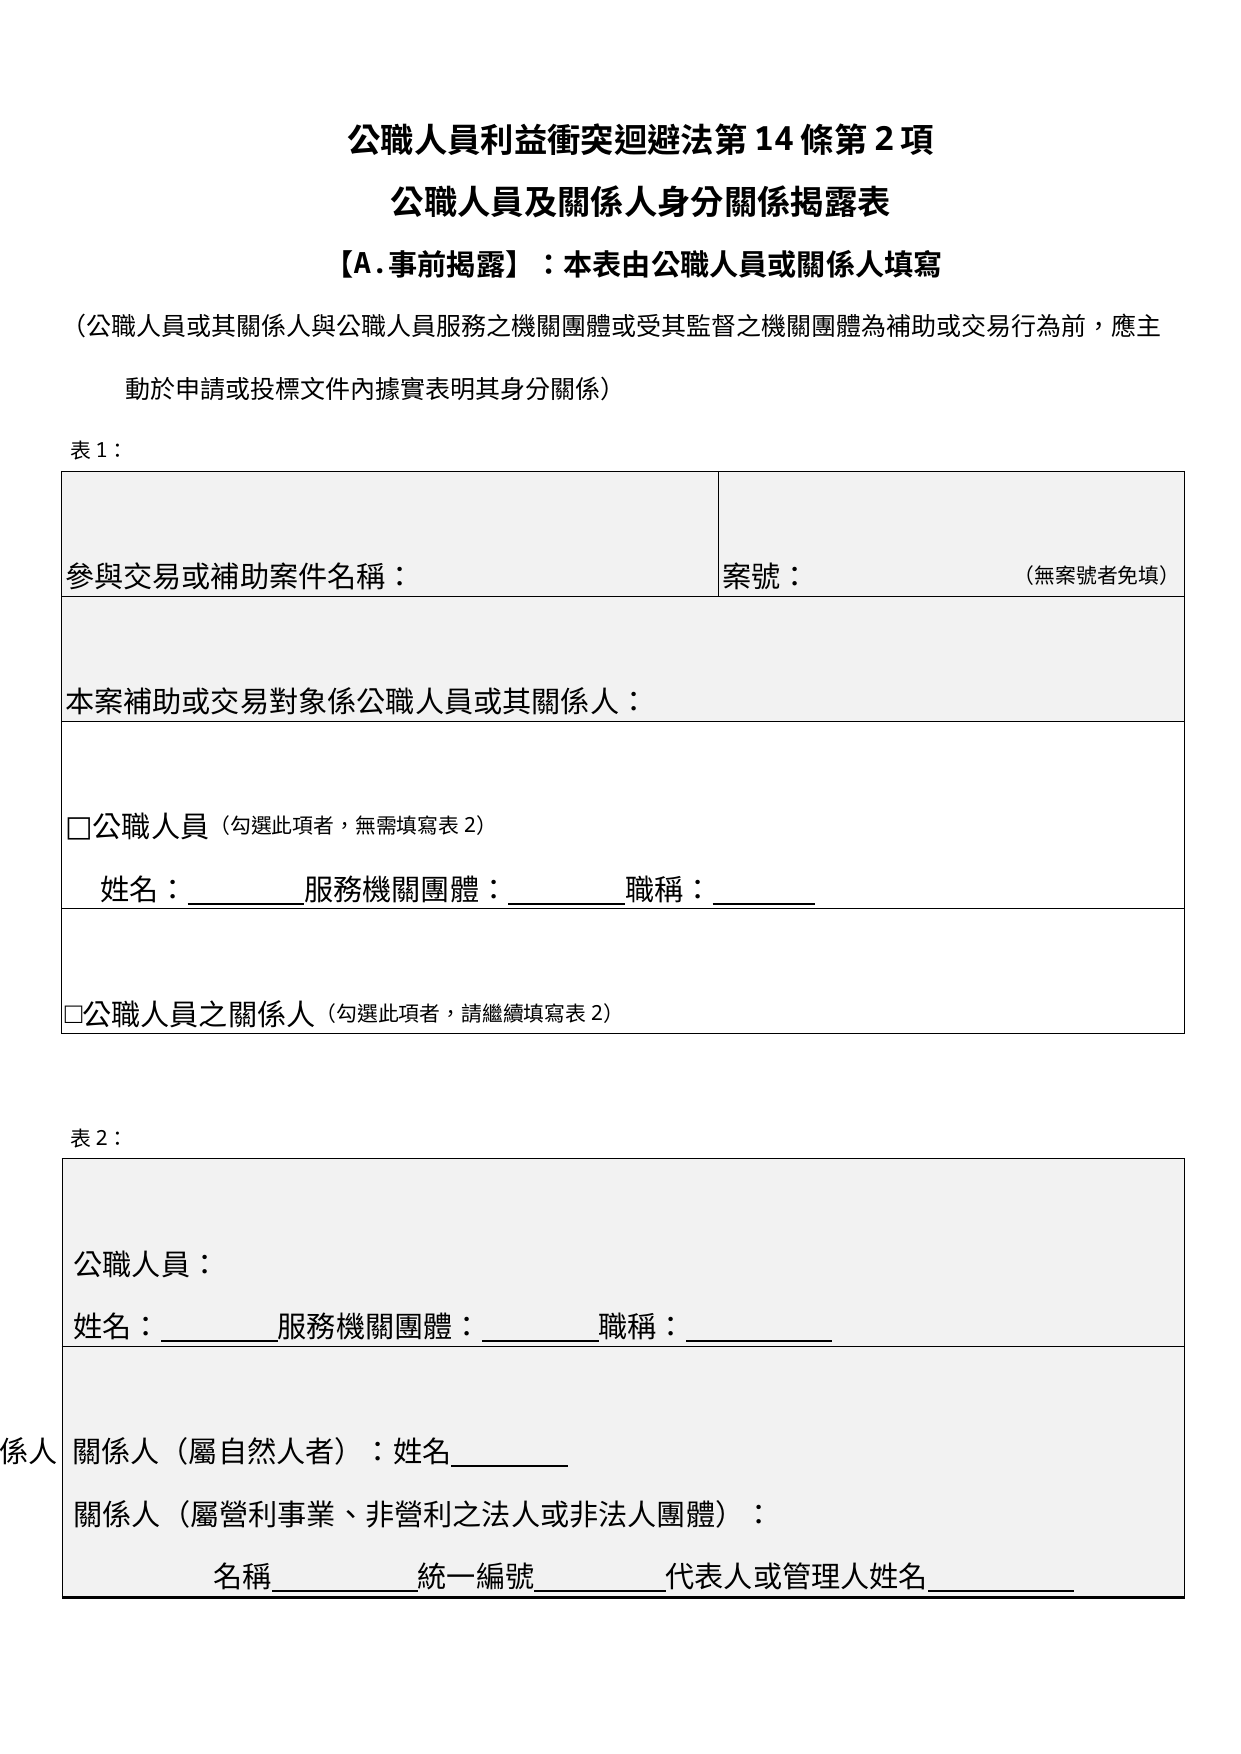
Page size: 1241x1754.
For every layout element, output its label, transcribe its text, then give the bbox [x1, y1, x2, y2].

table_cell 關係人 關係人（屬自然人者）：姓名 關係人（屬營利事業、非營利之法人或非法人團體）： 名稱 統一編號 代表人或管理人姓名 [63, 1347, 1184, 1596]
text 【A.事前揭露】：本表由公職人員或關係人填寫 [33, 221, 1234, 283]
text 表2： [33, 1096, 1110, 1158]
text 公職人員利益衝突迴避法第14條第2項 [33, 96, 1240, 158]
text （公職人員或其關係人與公職人員服務之機關團體或受其監督之機關團體為補助或交易行為前，應主動於申請或投標文件內據實表明其身分關係） [61, 283, 1184, 408]
text 表1： [33, 408, 1189, 471]
text 公職人員及關係人身分關係揭露表 [33, 158, 1240, 221]
table_header 參與交易或補助案件名稱： [62, 472, 718, 596]
table_header 公職人員： 姓名： 服務機關團體： 職稱： [63, 1159, 1184, 1346]
table_cell 本案補助或交易對象係公職人員或其關係人： [62, 597, 1184, 721]
table_cell □公職人員（勾選此項者，無需填寫表2） 姓名： 服務機關團體： 職稱： [62, 722, 1184, 908]
table_header 案號： （無案號者免填） [719, 472, 1184, 596]
table_cell □公職人員之關係人（勾選此項者，請繼續填寫表2） [62, 909, 1184, 1033]
